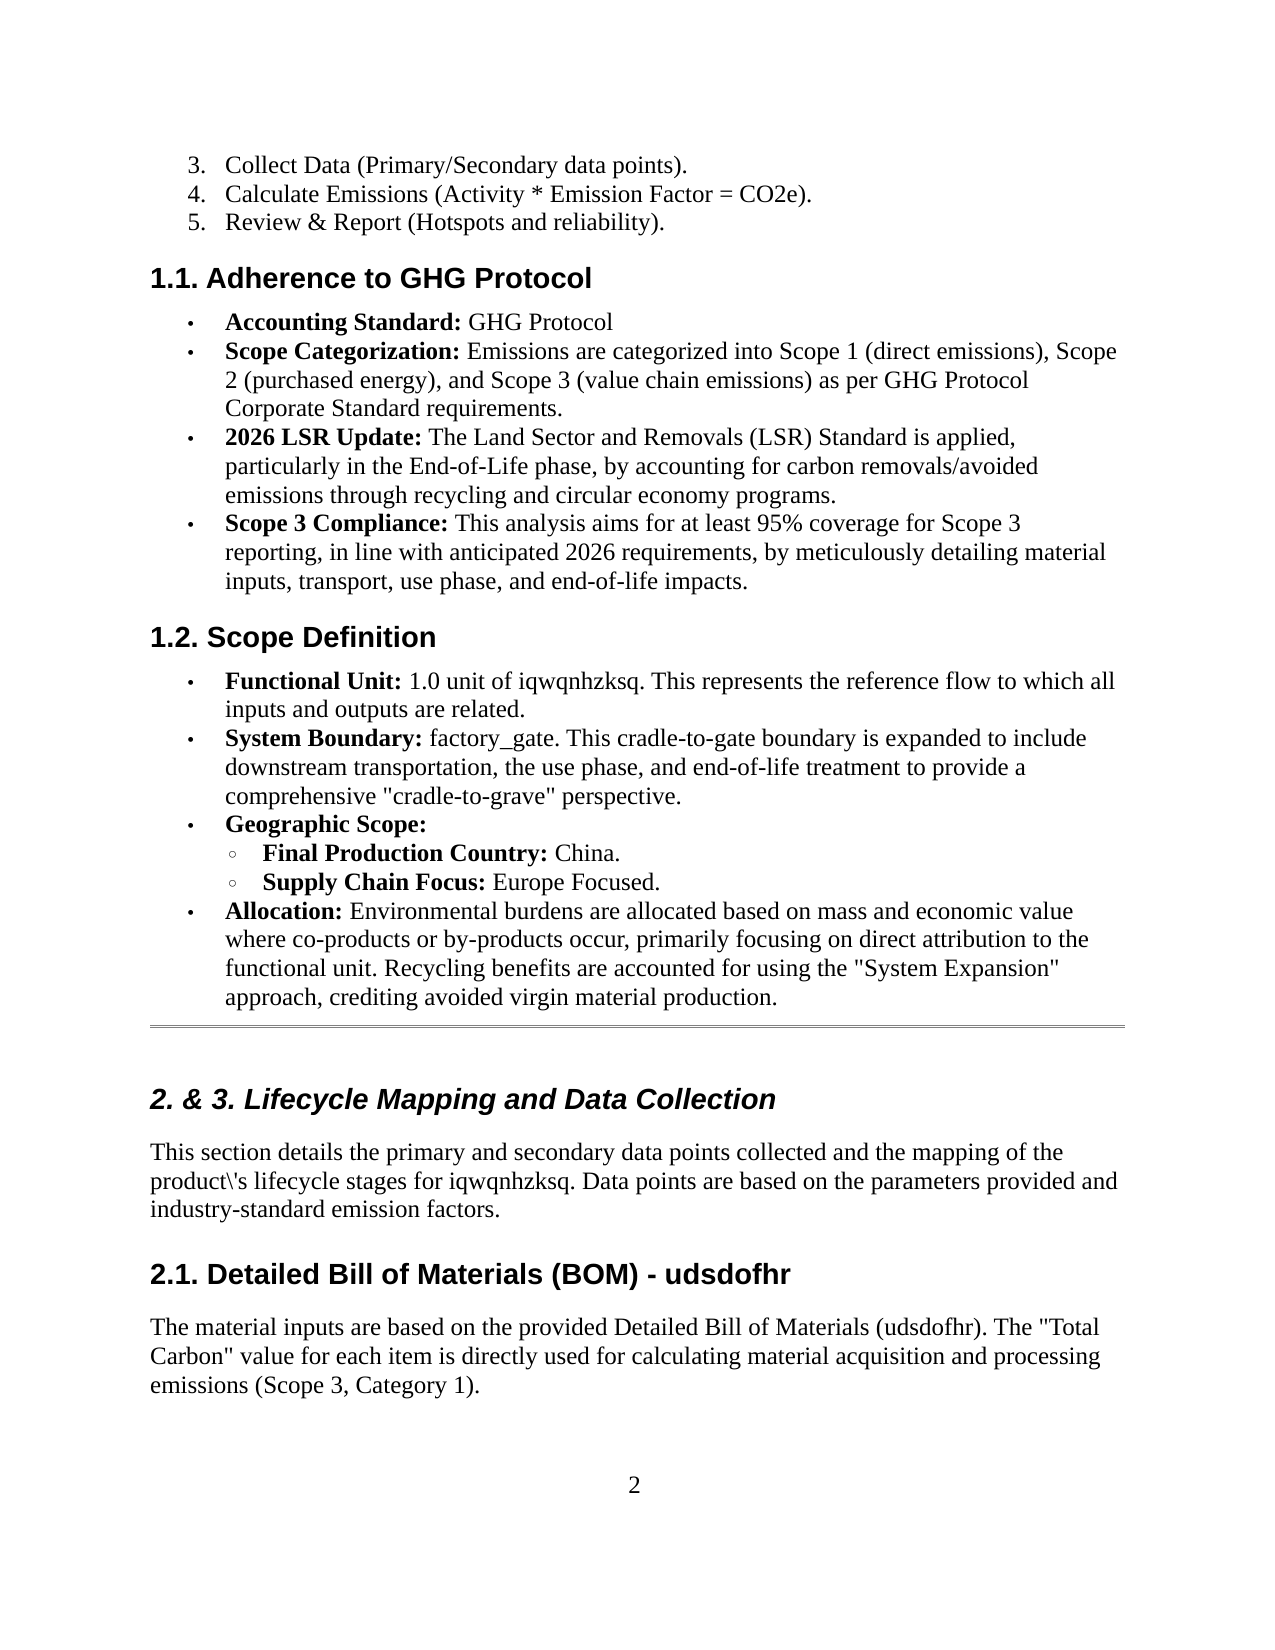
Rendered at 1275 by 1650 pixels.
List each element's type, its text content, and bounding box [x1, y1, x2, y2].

list System Boundary: factory_gate. This cradle-to-gate boundary is expanded to include downstream transportation, the use phase, and end-of-life treatment to provide a comprehensive "cradle-to-grave" perspective. [187, 723, 1125, 809]
list Scope 3 Compliance: This analysis aims for at least 95% coverage for Scope 3 reporting, in line with anticipated 2026 requirements, by meticulously detailing material inputs, transport, use phase, and end-of-life impacts. [187, 508, 1125, 595]
subtitle 2.1. Detailed Bill of Materials (BOM) - udsdofhr [150, 1257, 1125, 1291]
list Calculate Emissions (Activity * Emission Factor = CO2e). [187, 179, 1125, 207]
subtitle 2. & 3. Lifecycle Mapping and Data Collection [150, 1082, 1125, 1116]
list Accounting Standard: GHG Protocol [187, 307, 1125, 336]
list Functional Unit: 1.0 unit of iqwqnhzksq. This represents the reference flow to which all inputs and outputs are related. [187, 666, 1125, 723]
list Scope Categorization: Emissions are categorized into Scope 1 (direct emissions), Scope 2 (purchased energy), and Scope 3 (value chain emissions) as per GHG Protocol Corporate Standard requirements. [187, 336, 1125, 422]
list Collect Data (Primary/Secondary data points). [187, 150, 1125, 179]
text This section details the primary and secondary data points collected and the mapping of the product\'s lifecycle stages for iqwqnhzksq. Data points are based on the parameters provided and industry-standard emission factors. [150, 1137, 1125, 1223]
list Geographic Scope: [187, 809, 1125, 838]
subtitle 1.1. Adherence to GHG Protocol [150, 261, 1125, 295]
list Review & Report (Hotspots and reliability). [187, 207, 1125, 236]
list Allocation: Environmental burdens are allocated based on mass and economic value where co-products or by-products occur, primarily focusing on direct attribution to the functional unit. Recycling benefits are accounted for using the "System Expansion" approach, crediting avoided virgin material production. [187, 896, 1125, 1011]
text The material inputs are based on the provided Detailed Bill of Materials (udsdofhr). The "Total Carbon" value for each item is directly used for calculating material acquisition and processing emissions (Scope 3, Category 1). [150, 1312, 1125, 1398]
subtitle 1.2. Scope Definition [150, 620, 1125, 653]
list 2026 LSR Update: The Land Sector and Removals (LSR) Standard is applied, particularly in the End-of-Life phase, by accounting for carbon removals/avoided emissions through recycling and circular economy programs. [187, 422, 1125, 508]
list Supply Chain Focus: Europe Focused. [225, 867, 1125, 896]
list Final Production Country: China. [225, 838, 1125, 867]
